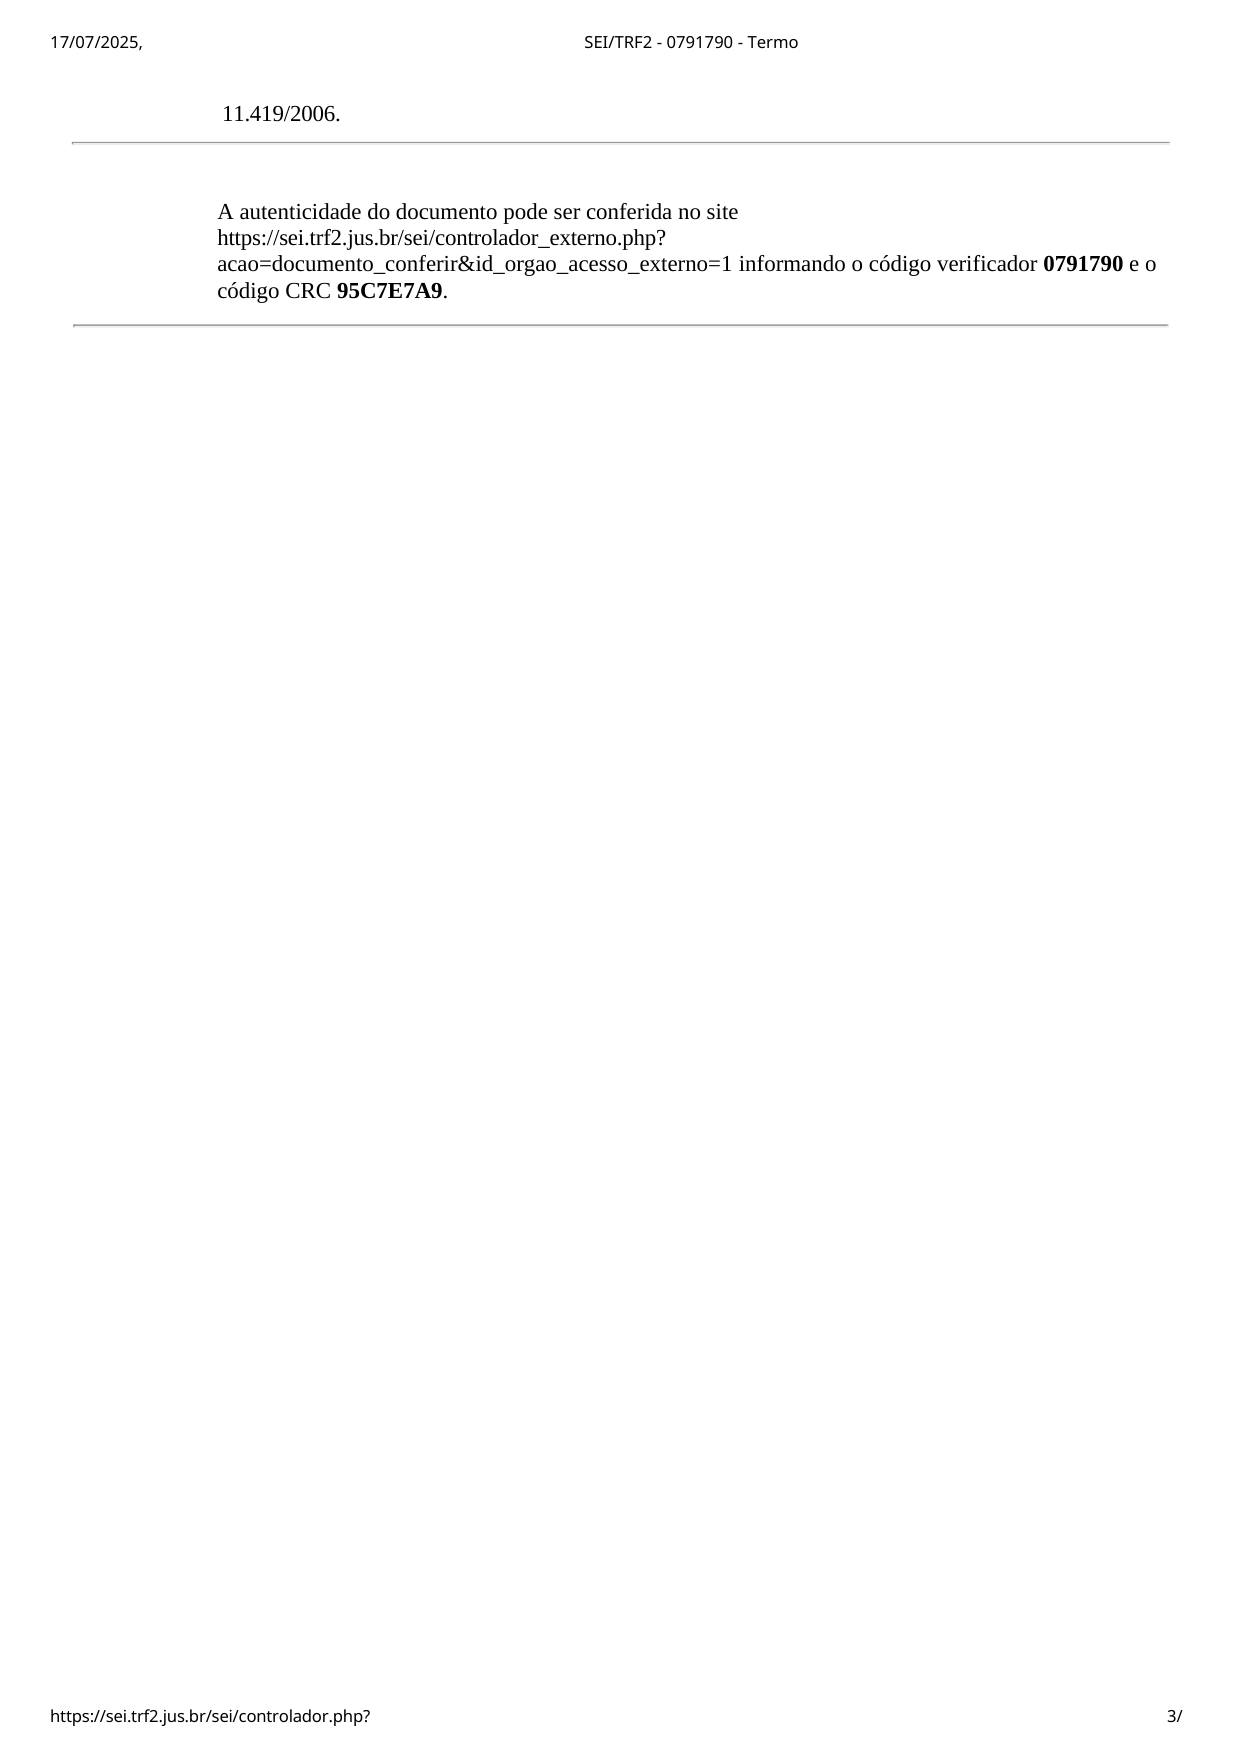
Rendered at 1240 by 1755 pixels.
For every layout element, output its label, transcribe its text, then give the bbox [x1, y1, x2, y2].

text A autenticidade do documento pode ser conferida no site https://sei.trf2.jus.br/sei/controlador_externo.php? acao=documento_conferir&id_orgao_acesso_externo=1 informando o código verificador 0791790 e o código CRC 95C7E7A9. [217, 198, 1179, 303]
text 11.419/2006. [222, 100, 1181, 127]
